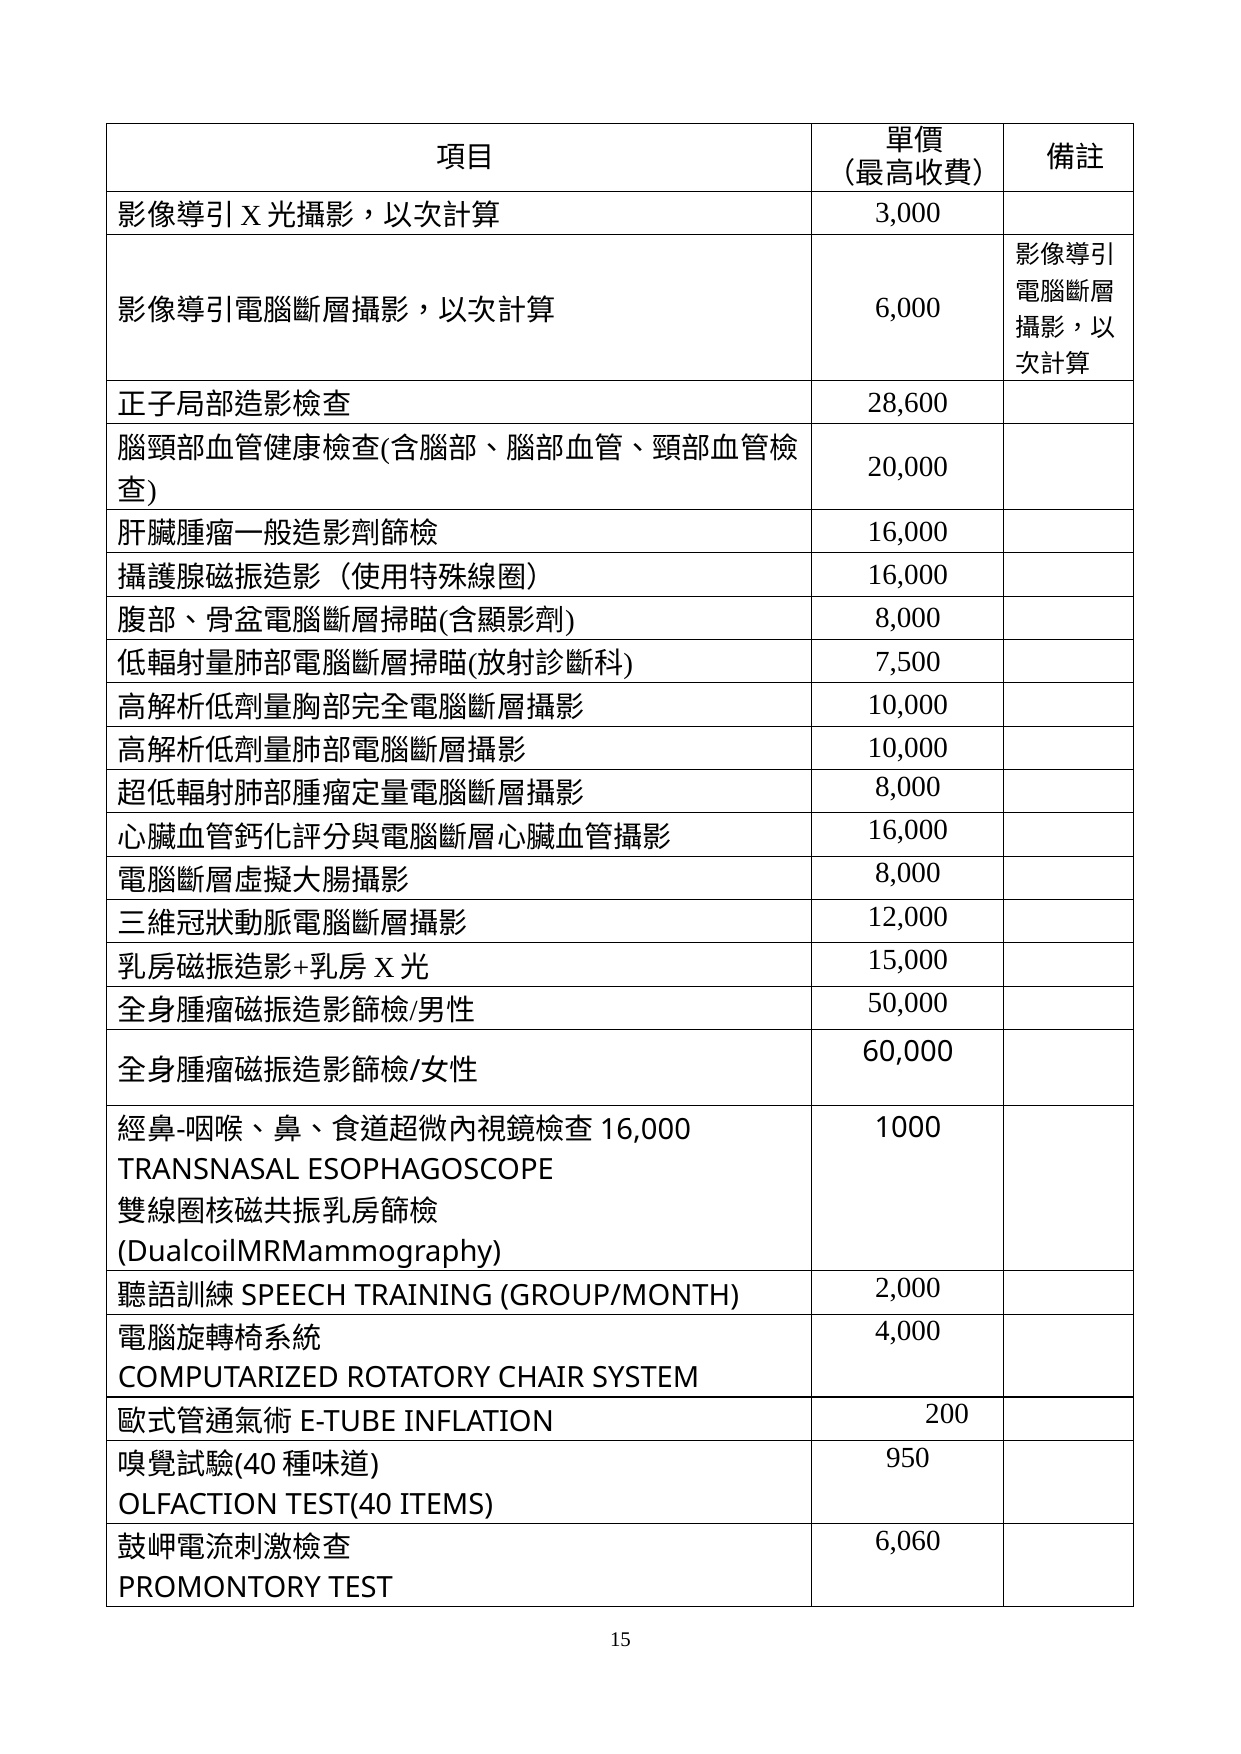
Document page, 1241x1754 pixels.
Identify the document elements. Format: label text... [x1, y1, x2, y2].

table_cell 28,600 [812, 381, 1003, 423]
table_cell 7,500 [812, 640, 1003, 682]
table_cell 嗅覺試驗(40種味道) OLFACTION TEST(40 ITEMS) [107, 1441, 811, 1523]
table_cell 心臟血管鈣化評分與電腦斷層心臟血管攝影 [107, 813, 811, 856]
table_cell [1004, 943, 1133, 986]
table_cell 攝護腺磁振造影（使用特殊線圈） [107, 553, 811, 596]
table_cell 8,000 [812, 770, 1003, 812]
table_cell 16,000 [812, 813, 1003, 856]
table_cell 2,000 [812, 1271, 1003, 1313]
table_cell 50,000 [812, 987, 1003, 1029]
table_cell 16,000 [812, 553, 1003, 596]
table_cell 20,000 [812, 424, 1003, 509]
table_cell [1004, 770, 1133, 812]
table_cell 8,000 [812, 857, 1003, 899]
table_cell 60,000 [812, 1030, 1003, 1105]
table_cell [1004, 987, 1133, 1029]
table_cell 3,000 [812, 192, 1003, 234]
table_cell [1004, 640, 1133, 682]
table_cell 腦頸部血管健康檢查(含腦部、腦部血管、頸部血管檢查) [107, 424, 811, 509]
table_cell [1004, 1271, 1133, 1313]
table_cell 影像導引電腦斷層攝影，以次計算 [1004, 235, 1133, 380]
table_cell 12,000 [812, 900, 1003, 942]
table_cell 10,000 [812, 727, 1003, 769]
table_cell 全身腫瘤磁振造影篩檢/女性 [107, 1030, 811, 1105]
table_cell 高解析低劑量肺部電腦斷層攝影 [107, 727, 811, 769]
table_cell [1004, 553, 1133, 596]
table_cell 8,000 [812, 597, 1003, 639]
table_cell [1004, 857, 1133, 899]
table_cell [1004, 510, 1133, 552]
table_cell [1004, 900, 1133, 942]
table_cell 經鼻-咽喉、鼻、食道超微內視鏡檢查16,000 TRANSNASAL ESOPHAGOSCOPE 雙線圈核磁共振乳房篩檢(DualcoilMRMammography) [107, 1106, 811, 1270]
table_cell 電腦旋轉椅系統 COMPUTARIZED ROTATORY CHAIR SYSTEM [107, 1315, 811, 1396]
table_cell 三維冠狀動脈電腦斷層攝影 [107, 900, 811, 942]
table_cell [1004, 727, 1133, 769]
table_cell 超低輻射肺部腫瘤定量電腦斷層攝影 [107, 770, 811, 812]
table_cell 全身腫瘤磁振造影篩檢/男性 [107, 987, 811, 1029]
table_cell [1004, 192, 1133, 234]
table_cell 高解析低劑量胸部完全電腦斷層攝影 [107, 683, 811, 726]
table_cell 200 [812, 1398, 1003, 1440]
table_cell 950 [812, 1441, 1003, 1523]
table_cell 10,000 [812, 683, 1003, 726]
table_cell 6,000 [812, 235, 1003, 380]
table_cell 鼓岬電流刺激檢查 PROMONTORY TEST [107, 1524, 811, 1606]
table_cell [1004, 1030, 1133, 1105]
table_header 單價 （最高收費） [812, 124, 1003, 191]
table_cell 乳房磁振造影+乳房X光 [107, 943, 811, 986]
table_cell 低輻射量肺部電腦斷層掃瞄(放射診斷科) [107, 640, 811, 682]
table_cell [1004, 1106, 1133, 1270]
table_cell 影像導引電腦斷層攝影，以次計算 [107, 235, 811, 380]
table_cell [1004, 424, 1133, 509]
table_cell 腹部、骨盆電腦斷層掃瞄(含顯影劑) [107, 597, 811, 639]
table_cell 16,000 [812, 510, 1003, 552]
table_header 備註 [1004, 124, 1133, 191]
table_cell 影像導引X光攝影，以次計算 [107, 192, 811, 234]
table_cell 歐式管通氣術 E-TUBE INFLATION [107, 1398, 811, 1440]
table_cell [1004, 1398, 1133, 1440]
table_header 項目 [107, 124, 811, 191]
table_cell 正子局部造影檢查 [107, 381, 811, 423]
table_cell 15,000 [812, 943, 1003, 986]
table_cell [1004, 1441, 1133, 1523]
table_cell [1004, 1315, 1133, 1396]
table_cell [1004, 683, 1133, 726]
table_cell 4,000 [812, 1315, 1003, 1396]
table_cell [1004, 381, 1133, 423]
table_cell 1000 [812, 1106, 1003, 1270]
table_cell [1004, 813, 1133, 856]
table_cell [1004, 597, 1133, 639]
table_cell 聽語訓練 SPEECH TRAINING (GROUP/MONTH) [107, 1271, 811, 1313]
table_cell [1004, 1524, 1133, 1606]
table_cell 肝臟腫瘤一般造影劑篩檢 [107, 510, 811, 552]
table_cell 電腦斷層虛擬大腸攝影 [107, 857, 811, 899]
table_cell 6,060 [812, 1524, 1003, 1606]
